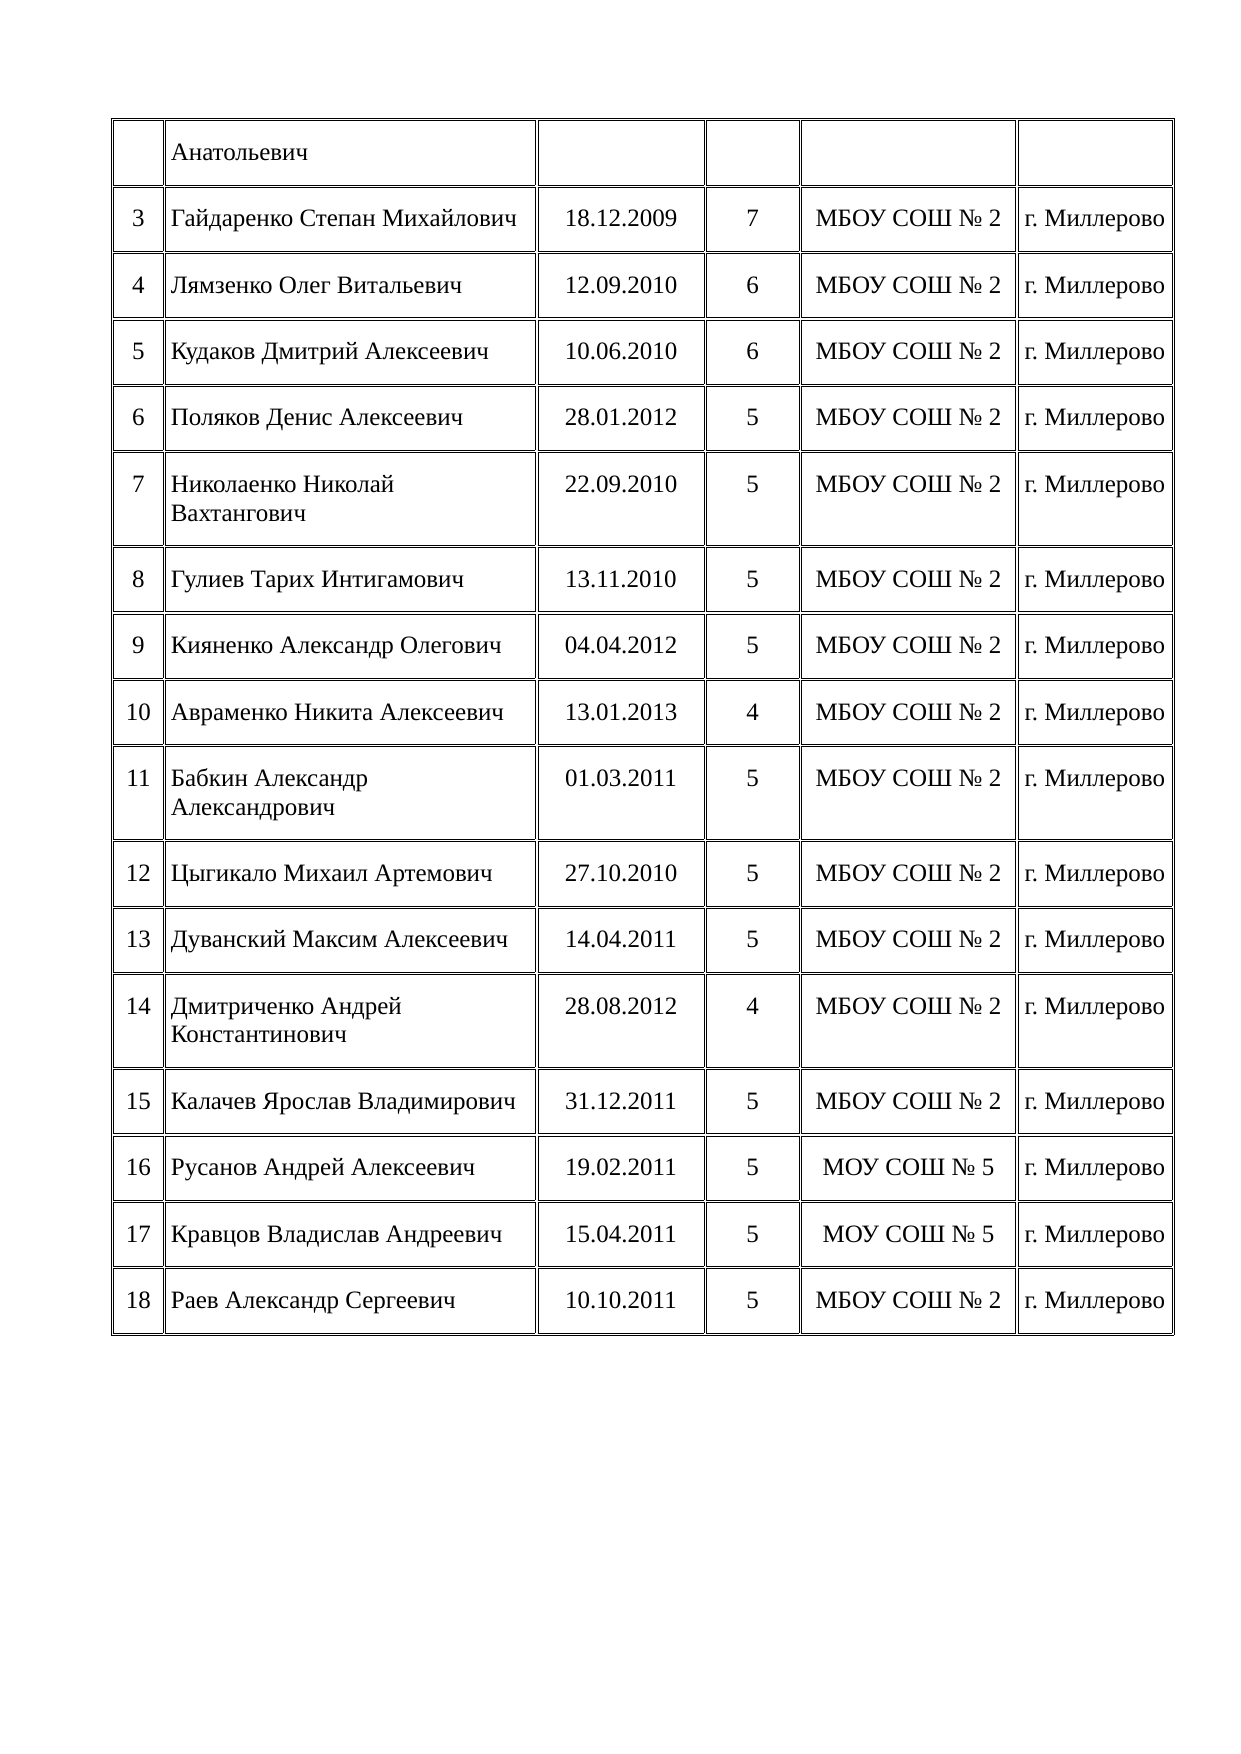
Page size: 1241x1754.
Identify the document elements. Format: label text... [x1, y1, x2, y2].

table_cell МБОУ СОШ № 2 [802, 909, 1015, 972]
table_cell 01.03.2011 [539, 747, 704, 839]
table_cell 5 [707, 453, 799, 545]
table_cell 31.12.2011 [539, 1070, 704, 1133]
table_cell 3 [114, 188, 163, 251]
table_cell 5 [707, 1137, 799, 1200]
table_cell 4 [707, 975, 799, 1067]
table_cell 12 [114, 842, 163, 906]
table_cell 5 [707, 1269, 799, 1332]
table_cell 10.06.2010 [539, 321, 704, 383]
table_cell 5 [707, 842, 799, 906]
table_cell [802, 121, 1015, 184]
table_cell Калачев Ярослав Владимирович [166, 1070, 535, 1133]
table_cell г. Миллерово [1019, 1269, 1172, 1332]
table_cell 18.12.2009 [539, 188, 704, 251]
table_cell 7 [707, 188, 799, 251]
table_cell Русанов Андрей Алексеевич [166, 1137, 535, 1200]
table_cell [539, 121, 704, 184]
table_cell МОУ СОШ № 5 [802, 1137, 1015, 1200]
table_cell Гулиев Тарих Интигамович [166, 548, 535, 611]
table_cell МБОУ СОШ № 2 [802, 842, 1015, 906]
table_cell 17 [114, 1203, 163, 1266]
table_cell 16 [114, 1137, 163, 1200]
table_cell 13 [114, 909, 163, 972]
table_cell МБОУ СОШ № 2 [802, 1070, 1015, 1133]
table_cell 13.11.2010 [539, 548, 704, 611]
table_cell Кияненко Александр Олегович [166, 615, 535, 678]
table_cell 15 [114, 1070, 163, 1133]
table_cell г. Миллерово [1019, 387, 1172, 450]
table_cell 4 [707, 681, 799, 744]
table_cell МБОУ СОШ № 2 [802, 747, 1015, 839]
table_cell 14 [114, 975, 163, 1067]
table_cell 6 [707, 254, 799, 317]
table_cell Авраменко Никита Алексеевич [166, 681, 535, 744]
table_cell 7 [114, 453, 163, 545]
table_cell 4 [114, 254, 163, 317]
table_cell 5 [707, 615, 799, 678]
table_cell г. Миллерово [1019, 548, 1172, 611]
table_cell г. Миллерово [1019, 254, 1172, 317]
table_cell 11 [114, 747, 163, 839]
table_cell г. Миллерово [1019, 1203, 1172, 1266]
table_cell МБОУ СОШ № 2 [802, 615, 1015, 678]
table_cell Дмитриченко Андрей Константинович [166, 975, 535, 1067]
table_cell г. Миллерово [1019, 615, 1172, 678]
table_cell г. Миллерово [1019, 842, 1172, 906]
table_cell 8 [114, 548, 163, 611]
table_cell 10 [114, 681, 163, 744]
table_cell г. Миллерово [1019, 453, 1172, 545]
table_cell МБОУ СОШ № 2 [802, 453, 1015, 545]
table_cell МБОУ СОШ № 2 [802, 387, 1015, 450]
table_cell г. Миллерово [1019, 909, 1172, 972]
table_cell Кудаков Дмитрий Алексеевич [166, 321, 535, 383]
table_cell 5 [707, 747, 799, 839]
table_cell 19.02.2011 [539, 1137, 704, 1200]
table_cell Раев Александр Сергеевич [166, 1269, 535, 1332]
table_cell МБОУ СОШ № 2 [802, 188, 1015, 251]
table_cell [707, 121, 799, 184]
table_cell 10.10.2011 [539, 1269, 704, 1332]
table_cell 6 [114, 387, 163, 450]
table_cell 12.09.2010 [539, 254, 704, 317]
table_cell МБОУ СОШ № 2 [802, 1269, 1015, 1332]
table_cell 5 [707, 387, 799, 450]
table_cell Анатольевич [166, 121, 535, 184]
table_cell Николаенко Николай Вахтангович [166, 453, 535, 545]
table_cell МБОУ СОШ № 2 [802, 681, 1015, 744]
table_cell [114, 121, 163, 184]
table_cell МБОУ СОШ № 2 [802, 548, 1015, 611]
table_cell Поляков Денис Алексеевич [166, 387, 535, 450]
table_cell 9 [114, 615, 163, 678]
table_cell 28.08.2012 [539, 975, 704, 1067]
table_cell МБОУ СОШ № 2 [802, 975, 1015, 1067]
table_cell МОУ СОШ № 5 [802, 1203, 1015, 1266]
table_cell 5 [707, 548, 799, 611]
table_cell г. Миллерово [1019, 1137, 1172, 1200]
table_cell 27.10.2010 [539, 842, 704, 906]
table_cell 28.01.2012 [539, 387, 704, 450]
table_cell 15.04.2011 [539, 1203, 704, 1266]
table_cell Цыгикало Михаил Артемович [166, 842, 535, 906]
table_cell МБОУ СОШ № 2 [802, 254, 1015, 317]
table_cell 04.04.2012 [539, 615, 704, 678]
table_cell г. Миллерово [1019, 321, 1172, 383]
table_cell 5 [707, 1070, 799, 1133]
table_cell г. Миллерово [1019, 747, 1172, 839]
table_cell г. Миллерово [1019, 975, 1172, 1067]
table_cell Бабкин Александр Александрович [166, 747, 535, 839]
table_cell 5 [707, 1203, 799, 1266]
table_cell 5 [114, 321, 163, 383]
table_cell Гайдаренко Степан Михайлович [166, 188, 535, 251]
table_cell Кравцов Владислав Андреевич [166, 1203, 535, 1266]
table_cell 22.09.2010 [539, 453, 704, 545]
table_cell 13.01.2013 [539, 681, 704, 744]
table_cell 18 [114, 1269, 163, 1332]
table_cell г. Миллерово [1019, 681, 1172, 744]
table_cell [1019, 121, 1172, 184]
table_cell Дуванский Максим Алексеевич [166, 909, 535, 972]
table_cell 14.04.2011 [539, 909, 704, 972]
table_cell г. Миллерово [1019, 188, 1172, 251]
table_cell 6 [707, 321, 799, 383]
table_cell 5 [707, 909, 799, 972]
table_cell г. Миллерово [1019, 1070, 1172, 1133]
table_cell МБОУ СОШ № 2 [802, 321, 1015, 383]
table_cell Лямзенко Олег Витальевич [166, 254, 535, 317]
